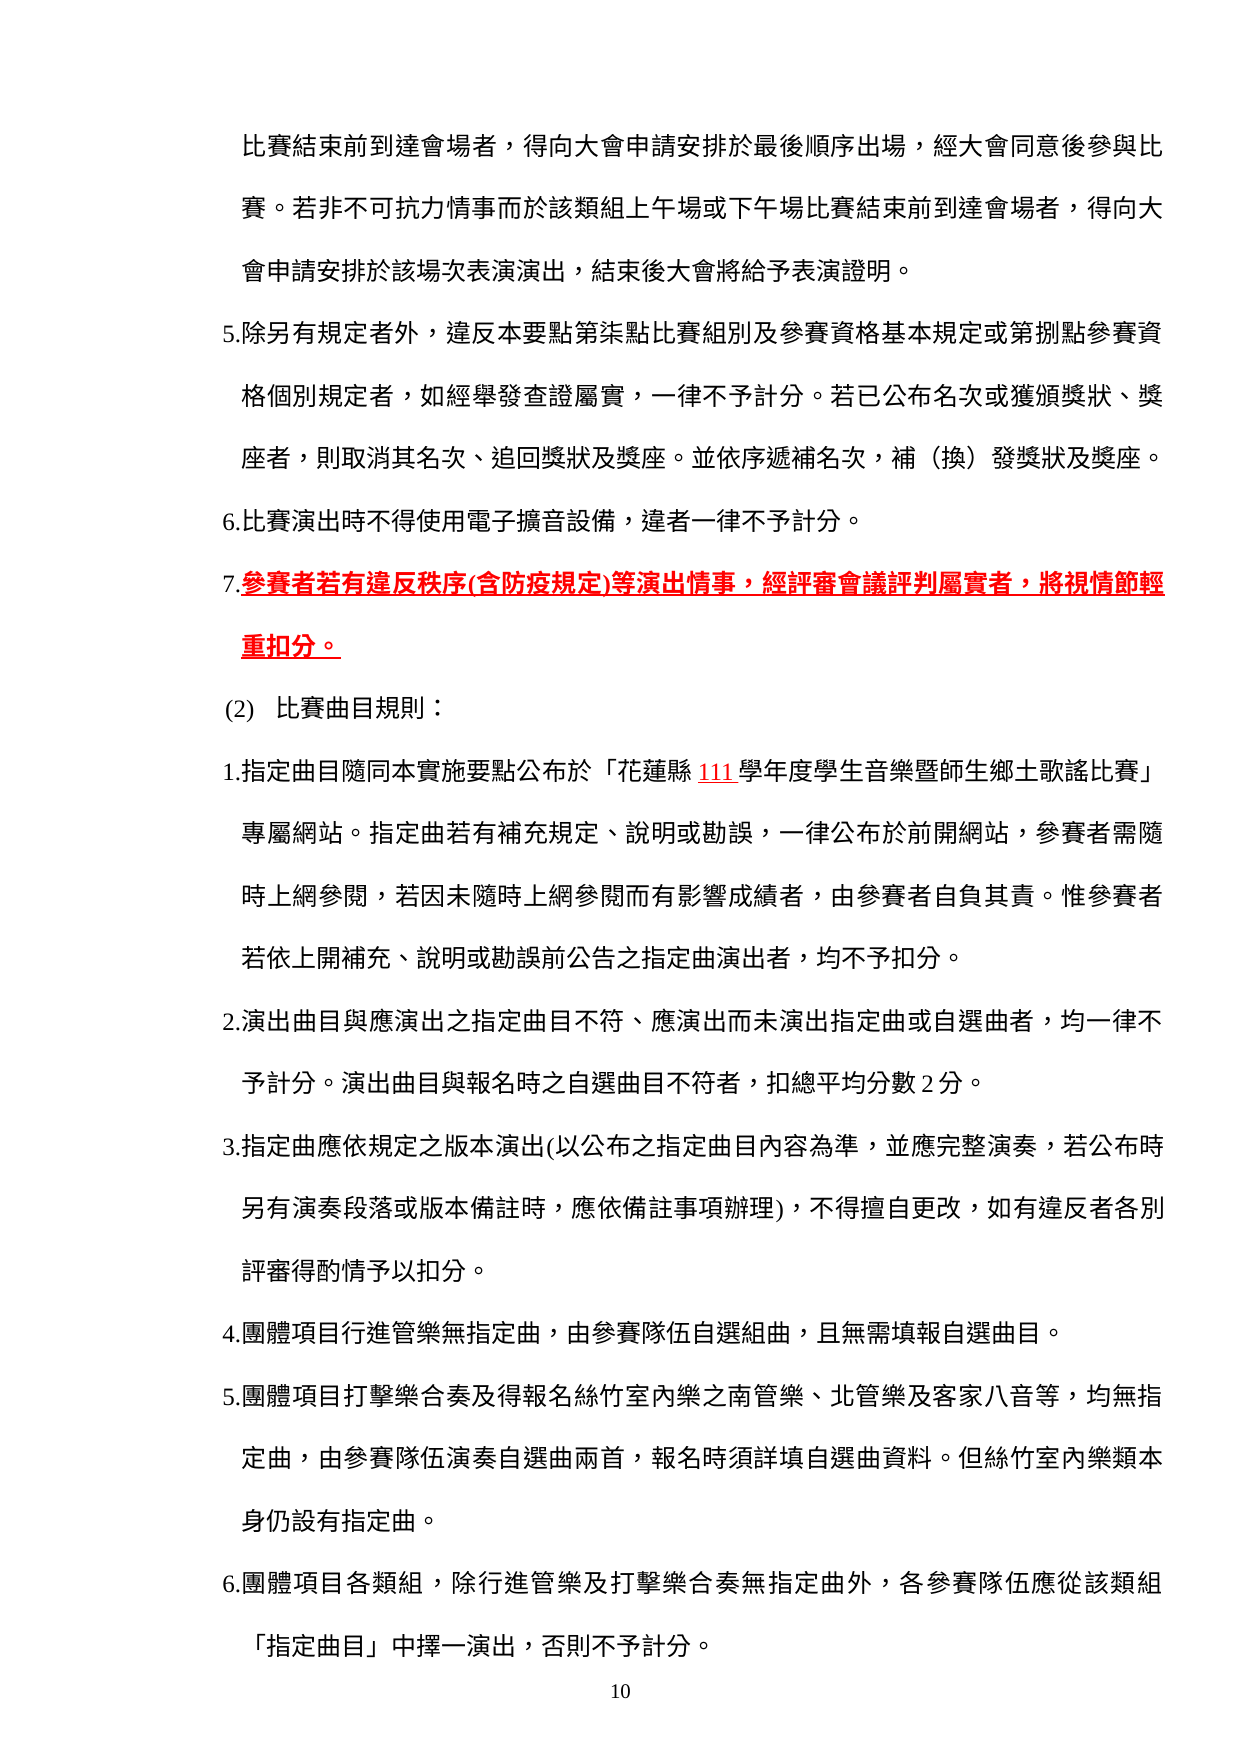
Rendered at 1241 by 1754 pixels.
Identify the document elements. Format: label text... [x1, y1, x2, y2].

list 團體項目打擊樂合奏及得報名絲竹室內樂之南管樂、北管樂及客家八音等，均無指定曲，由參賽隊伍演奏自選曲兩首，報名時須詳填自選曲資料。但絲竹室內樂類本身仍設有指定曲。 [222, 1352, 1165, 1540]
list 參賽者若有違反秩序(含防疫規定)等演出情事，經評審會議評判屬實者，將視情節輕重扣分。 [222, 540, 1165, 665]
list 團體項目行進管樂無指定曲，由參賽隊伍自選組曲，且無需填報自選曲目。 [222, 1290, 1165, 1352]
list 指定曲目隨同本實施要點公布於「花蓮縣111學年度學生音樂暨師生鄉土歌謠比賽」專屬網站。指定曲若有補充規定、說明或勘誤，一律公布於前開網站，參賽者需隨時上網參閱，若因未隨時上網參閱而有影響成績者，由參賽者自負其責。惟參賽者若依上開補充、說明或勘誤前公告之指定曲演出者，均不予扣分。 [222, 727, 1165, 977]
list 團體項目各類組，除行進管樂及打擊樂合奏無指定曲外，各參賽隊伍應從該類組「指定曲目」中擇一演出，否則不予計分。 [222, 1540, 1165, 1665]
list 比賽曲目規則： [225, 665, 1165, 727]
list 比賽演出時不得使用電子擴音設備，違者一律不予計分。 [222, 477, 1165, 540]
list 指定曲應依規定之版本演出(以公布之指定曲目內容為準，並應完整演奏，若公布時另有演奏段落或版本備註時，應依備註事項辦理)，不得擅自更改，如有違反者各別評審得酌情予以扣分。 [222, 1102, 1165, 1290]
list 演出曲目與應演出之指定曲目不符、應演出而未演出指定曲或自選曲者，均一律不予計分。演出曲目與報名時之自選曲目不符者，扣總平均分數2分。 [222, 977, 1165, 1102]
list 除另有規定者外，違反本要點第柒點比賽組別及參賽資格基本規定或第捌點參賽資格個別規定者，如經舉發查證屬實，一律不予計分。若已公布名次或獲頒獎狀、獎座者，則取消其名次、追回獎狀及獎座。並依序遞補名次，補（換）發獎狀及奬座。 [222, 290, 1165, 477]
list 比賽結束前到達會場者，得向大會申請安排於最後順序出場，經大會同意後參與比賽。若非不可抗力情事而於該類組上午場或下午場比賽結束前到達會場者，得向大會申請安排於該場次表演演出，結束後大會將給予表演證明。 [222, 102, 1165, 290]
